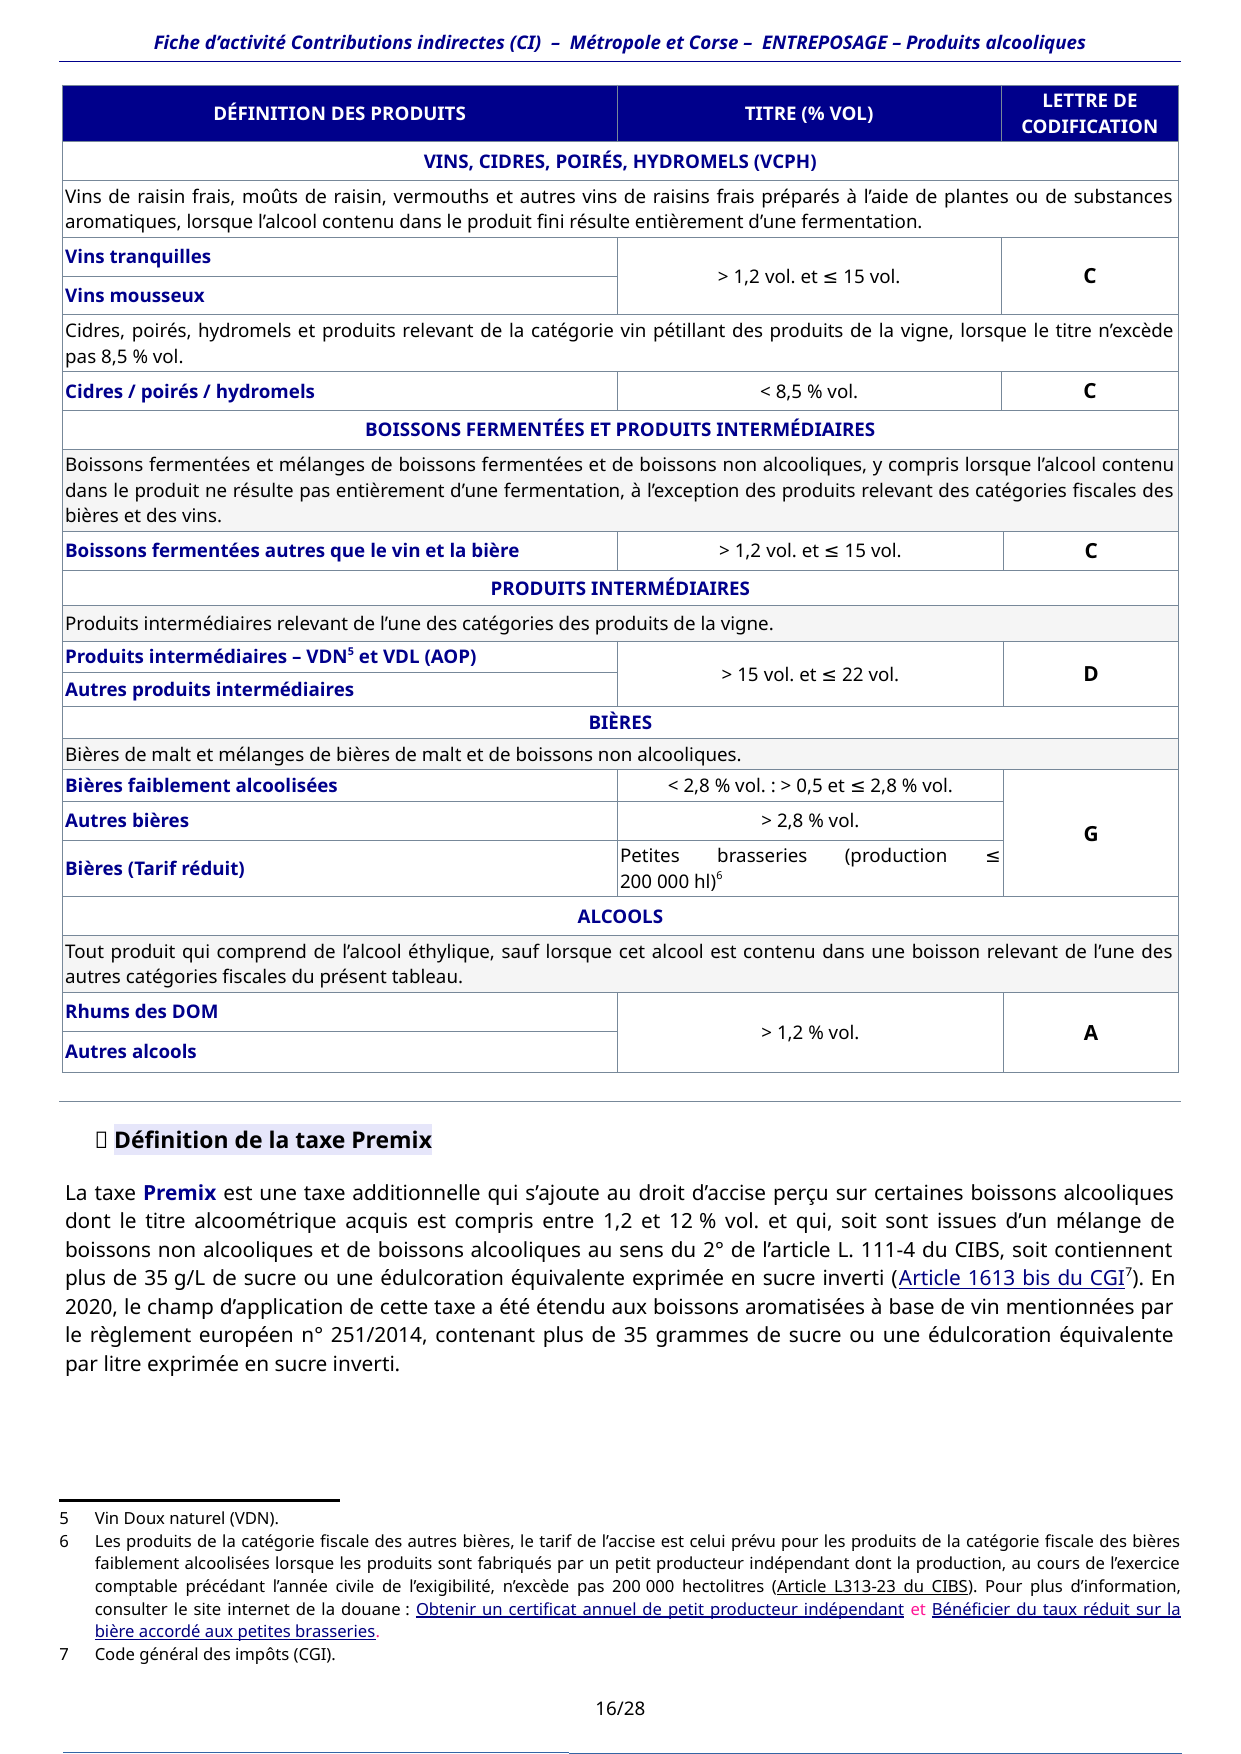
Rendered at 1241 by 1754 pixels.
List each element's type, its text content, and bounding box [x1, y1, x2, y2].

table_header DÉFINITION DES PRODUITS [63, 86, 617, 141]
table_cell Rhums des DOM [63, 993, 617, 1031]
table_cell BOISSONS FERMENTÉES ET PRODUITS INTERMÉDIAIRES [63, 411, 1178, 449]
table_cell Autres produits intermédiaires [63, 673, 617, 706]
table_cell Boissons fermentées et mélanges de boissons fermentées et de boissons non alcooliques, y compris lorsque l’alcool contenu dans le produit ne résulte pas entièrement d’une fermentation, à l’exception des produits relevant des catégories fiscales des bières et des vins. [63, 450, 1178, 531]
table_cell Bières de malt et mélanges de bières de malt et de boissons non alcooliques. [63, 739, 1178, 769]
table_cell Produits intermédiaires relevant de l’une des catégories des produits de la vigne. [63, 606, 1178, 641]
table_cell > 15 vol. et ≤ 22 vol. [618, 642, 1003, 706]
table_cell Tout produit qui comprend de l’alcool éthylique, sauf lorsque cet alcool est contenu dans une boisson relevant de l’une des autres catégories fiscales du présent tableau. [63, 936, 1178, 992]
table_cell Bières (Tarif réduit) [63, 841, 617, 896]
table_cell PRODUITS INTERMÉDIAIRES [63, 571, 1178, 605]
table_cell C [1004, 532, 1178, 570]
table_cell ALCOOLS [63, 897, 1178, 935]
table_cell Autres bières [63, 802, 617, 839]
table_cell Cidres / poirés / hydromels [63, 372, 617, 410]
table_cell C [1002, 238, 1178, 314]
table_cell Autres alcools [63, 1032, 617, 1072]
table_cell > 1,2 vol. et ≤ 15 vol. [618, 532, 1003, 570]
table_cell Boissons fermentées autres que le vin et la bière [63, 532, 617, 570]
table_cell C [1002, 372, 1178, 410]
table_cell VINS, CIDRES, POIRÉS, HYDROMELS (VCPH) [63, 142, 1178, 180]
table_cell Produits intermédiaires – VDN et VDL (AOP) [63, 642, 617, 672]
table_header TITRE (% VOL) [618, 86, 1001, 141]
table_cell  Définition de la taxe Premix La taxe Premix est une taxe additionnelle qui s’ajoute au droit d’accise perçu sur certaines boissons alcooliques dont le titre alcoométrique acquis est compris entre 1,2 et 12 % vol. et qui, soit sont issues d’un mélange de boissons non alcooliques et de boissons alcooliques au sens du 2° de l’article L. 111-4 du CIBS, soit contiennent plus de 35 g/L de sucre ou une édulcoration équivalente exprimée en sucre inverti (Article 1613 bis du CGI). En 2020, le champ d’application de cette taxe a été étendu aux boissons aromatisées à base de vin mentionnées par le règlement européen n° 251/2014, contenant plus de 35 grammes de sucre ou une édulcoration équivalente par litre exprimée en sucre inverti. [59, 1102, 1181, 1389]
table_cell > 1,2 % vol. [618, 993, 1003, 1072]
table_cell < 8,5 % vol. [618, 372, 1001, 410]
table_cell BIÈRES [63, 707, 1178, 738]
table_cell Vins de raisin frais, moûts de raisin, vermouths et autres vins de raisins frais préparés à l’aide de plantes ou de substances aromatiques, lorsque l’alcool contenu dans le produit fini résulte entièrement d’une fermentation. [63, 181, 1178, 237]
table_header LETTRE DE CODIFICATION [1002, 86, 1178, 141]
table_cell Vins tranquilles [63, 238, 617, 276]
table_cell < 2,8 % vol. : > 0,5 et ≤ 2,8 % vol. [618, 770, 1003, 801]
table_cell Vins mousseux [63, 277, 617, 314]
table_cell > 1,2 vol. et ≤ 15 vol. [618, 238, 1001, 314]
table_cell Petites brasseries (production ≤ 200 000 hl) [618, 841, 1003, 896]
table_cell > 2,8 % vol. [618, 802, 1003, 839]
table_cell A [1004, 993, 1178, 1072]
table_cell Cidres, poirés, hydromels et produits relevant de la catégorie vin pétillant des produits de la vigne, lorsque le titre n’excède pas 8,5 % vol. [63, 315, 1178, 371]
table_cell Bières faiblement alcoolisées [63, 770, 617, 801]
table_header [59, 79, 1181, 1101]
table_cell G [1004, 770, 1178, 896]
table_cell D [1004, 642, 1178, 706]
